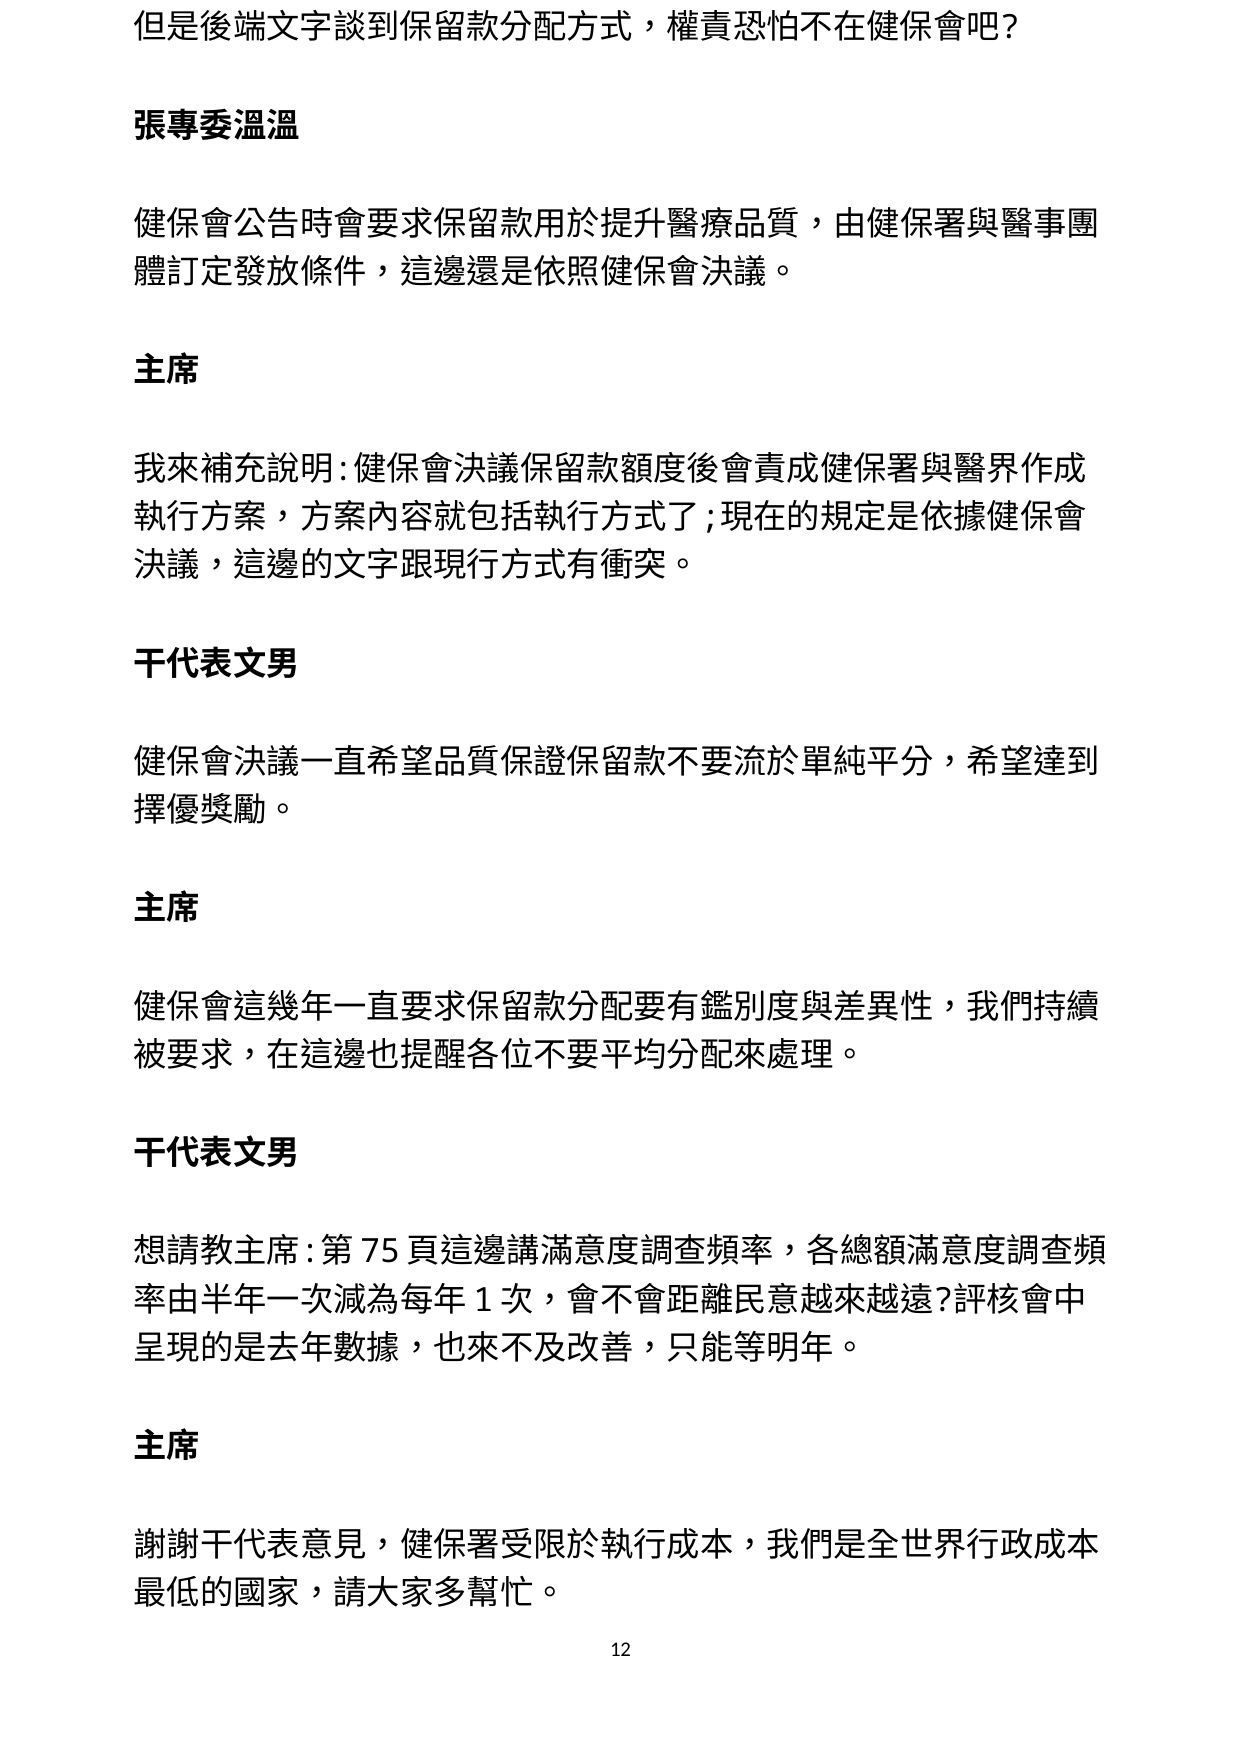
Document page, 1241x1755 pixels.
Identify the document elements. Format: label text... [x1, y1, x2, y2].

text 主席 [133, 881, 1107, 929]
text 健保會公告時會要求保留款用於提升醫療品質，由健保署與醫事團體訂定發放條件，這邊還是依照健保會決議。 [133, 197, 1107, 293]
text 謝謝干代表意見，健保署受限於執行成本，我們是全世界行政成本最低的國家，請大家多幫忙。 [133, 1517, 1107, 1614]
text 干代表文男 [133, 1126, 1107, 1174]
text 想請教主席:第75頁這邊講滿意度調查頻率，各總額滿意度調查頻率由半年一次減為每年1次，會不會距離民意越來越遠?評核會中呈現的是去年數據，也來不及改善，只能等明年。 [133, 1224, 1107, 1369]
text 干代表文男 [133, 636, 1107, 685]
text 健保會這幾年一直要求保留款分配要有鑑別度與差異性，我們持續被要求，在這邊也提醒各位不要平均分配來處理。 [133, 979, 1107, 1076]
text 我來補充說明:健保會決議保留款額度後會責成健保署與醫界作成執行方案，方案內容就包括執行方式了;現在的規定是依據健保會決議，這邊的文字跟現行方式有衝突。 [133, 441, 1107, 586]
text 張專委溫溫 [133, 98, 1107, 147]
text 健保會決議一直希望品質保證保留款不要流於單純平分，希望達到擇優獎勵。 [133, 735, 1107, 831]
text 主席 [133, 343, 1107, 391]
text 但是後端文字談到保留款分配方式，權責恐怕不在健保會吧? [133, 0, 1107, 48]
text 主席 [133, 1419, 1107, 1467]
